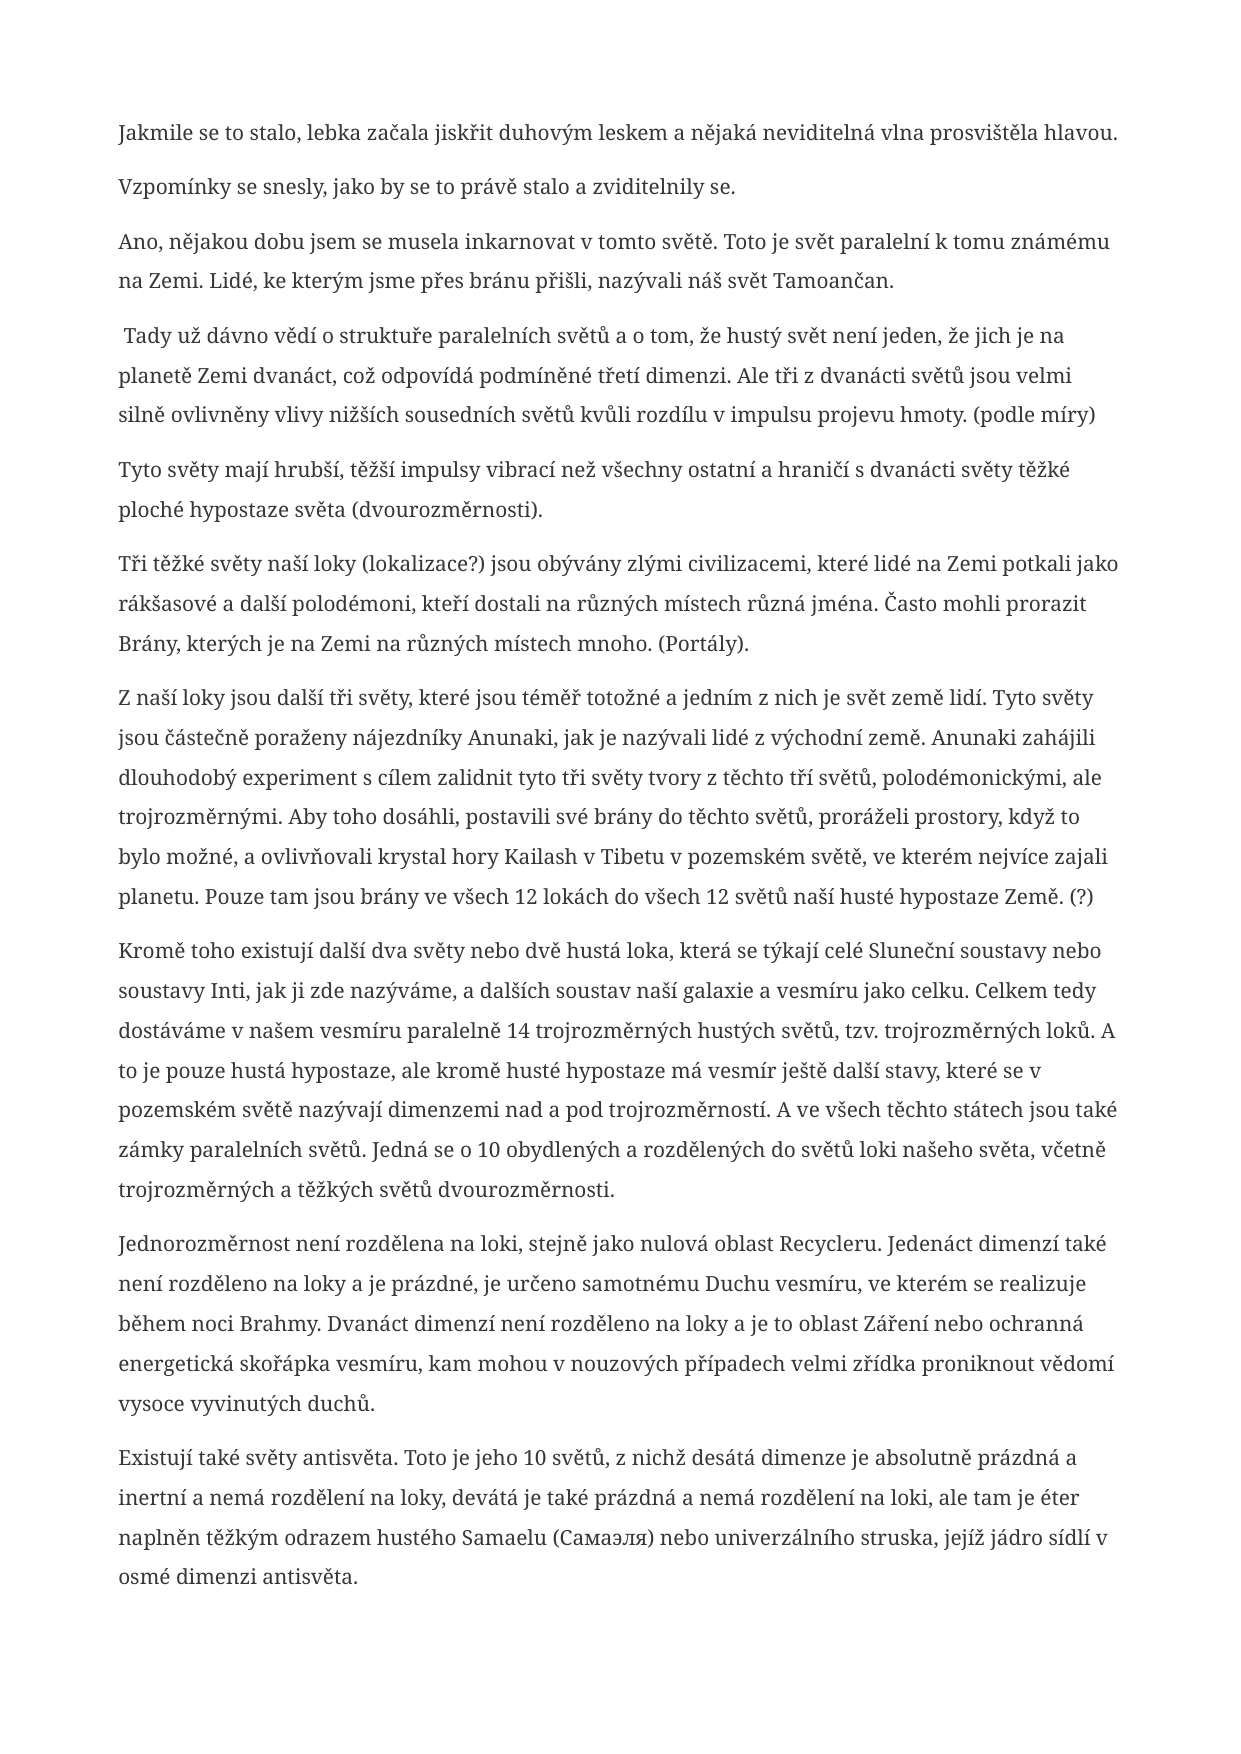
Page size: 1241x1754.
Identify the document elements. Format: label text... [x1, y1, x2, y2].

text Tyto světy mají hrubší, těžší impulsy vibrací než všechny ostatní a hraničí s dvanácti světy těžké ploché hypostaze světa (dvourozměrnosti). [118, 455, 1122, 523]
text Existují také světy antisvěta. Toto je jeho 10 světů, z nichž desátá dimenze je absolutně prázdná a inertní a nemá rozdělení na loky, devátá je také prázdná a nemá rozdělení na loki, ale tam je éter naplněn těžkým odrazem hustého Samaelu (Самаэля) nebo univerzálního struska, jejíž jádro sídlí v osmé dimenzi antisvěta. [118, 1443, 1122, 1591]
text Ano, nějakou dobu jsem se musela inkarnovat v tomto světě. Toto je svět paralelní k tomu známému na Zemi. Lidé, ke kterým jsme přes bránu přišli, nazývali náš svět Tamoančan. [118, 227, 1122, 295]
text Jakmile se to stalo, lebka začala jiskřit duhovým leskem a nějaká neviditelná vlna prosvištěla hlavou. [118, 118, 1122, 147]
text Jednorozměrnost není rozdělena na loki, stejně jako nulová oblast Recycleru. Jedenáct dimenzí také není rozděleno na loky a je prázdné, je určeno samotnému Duchu vesmíru, ve kterém se realizuje během noci Brahmy. Dvanáct dimenzí není rozděleno na loky a je to oblast Záření nebo ochranná energetická skořápka vesmíru, kam mohou v nouzových případech velmi zřídka proniknout vědomí vysoce vyvinutých duchů. [118, 1229, 1122, 1417]
text Kromě toho existují další dva světy nebo dvě hustá loka, která se týkají celé Sluneční soustavy nebo soustavy Inti, jak ji zde nazýváme, a dalších soustav naší galaxie a vesmíru jako celku. Celkem tedy dostáváme v našem vesmíru paralelně 14 trojrozměrných hustých světů, tzv. trojrozměrných loků. A to je pouze hustá hypostaze, ale kromě husté hypostaze má vesmír ještě další stavy, které se v pozemském světě nazývají dimenzemi nad a pod trojrozměrností. A ve všech těchto státech jsou také zámky paralelních světů. Jedná se o 10 obydlených a rozdělených do světů loki našeho světa, včetně trojrozměrných a těžkých světů dvourozměrnosti. [118, 936, 1122, 1204]
text Vzpomínky se snesly, jako by se to právě stalo a zviditelnily se. [118, 172, 1122, 201]
text Z naší loky jsou další tři světy, které jsou téměř totožné a jedním z nich je svět země lidí. Tyto světy jsou částečně poraženy nájezdníky Anunaki, jak je nazývali lidé z východní země. Anunaki zahájili dlouhodobý experiment s cílem zalidnit tyto tři světy tvory z těchto tří světů, polodémonickými, ale trojrozměrnými. Aby toho dosáhli, postavili své brány do těchto světů, proráželi prostory, když to bylo možné, a ovlivňovali krystal hory Kailash v Tibetu v pozemském světě, ve kterém nejvíce zajali planetu. Pouze tam jsou brány ve všech 12 lokách do všech 12 světů naší husté hypostaze Země. (?) [118, 683, 1122, 911]
text Tady už dávno vědí o struktuře paralelních světů a o tom, že hustý svět není jeden, že jich je na planetě Zemi dvanáct, což odpovídá podmíněné třetí dimenzi. Ale tři z dvanácti světů jsou velmi silně ovlivněny vlivy nižších sousedních světů kvůli rozdílu v impulsu projevu hmoty. (podle míry) [118, 321, 1122, 429]
text Tři těžké světy naší loky (lokalizace?) jsou obývány zlými civilizacemi, které lidé na Zemi potkali jako rákšasové a další polodémoni, kteří dostali na různých místech různá jména. Často mohli prorazit Brány, kterých je na Zemi na různých místech mnoho. (Portály). [118, 549, 1122, 657]
